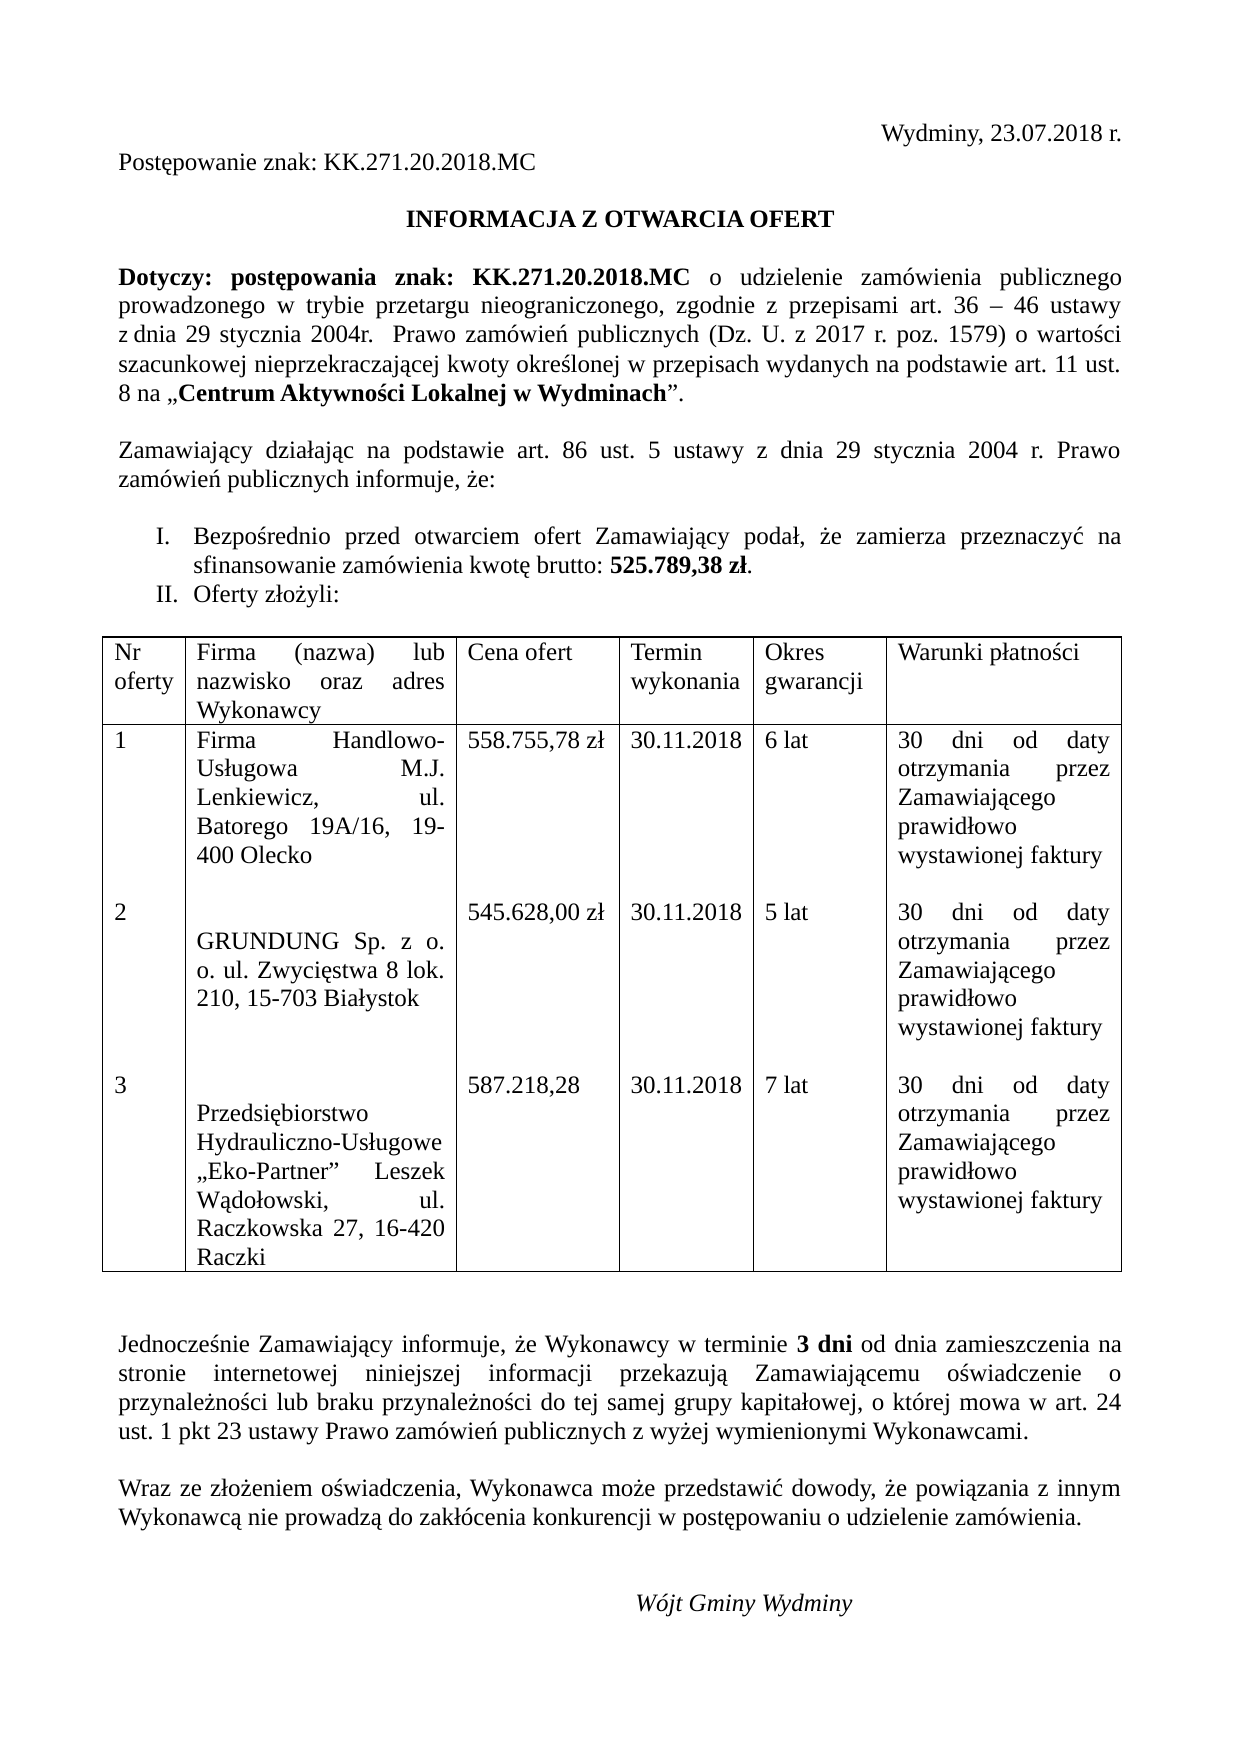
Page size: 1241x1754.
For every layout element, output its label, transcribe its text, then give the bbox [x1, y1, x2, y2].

table_cell 6 lat 5 lat 7 lat [754, 725, 886, 1271]
table_cell 1 2 3 [103, 725, 185, 1271]
table_header Termin wykonania [620, 638, 753, 724]
table_header Nr oferty [103, 638, 185, 724]
text Zamawiający działając na podstawie art. 86 ust. 5 ustawy z dnia 29 stycznia 2004 r. Prawo zamówień publicznych informuje, że: [118, 435, 1122, 493]
text INFORMACJA Z OTWARCIA OFERT [118, 204, 1122, 233]
table_header Cena ofert [457, 638, 619, 724]
text Postępowanie znak: KK.271.20.2018.MC [118, 147, 1122, 176]
list Bezpośrednio przed otwarciem ofert Zamawiający podał, że zamierza przeznaczyć na sfinansowanie zamówienia kwotę brutto: 525.789,38 zł. [156, 521, 1122, 579]
table_cell 30 dni od daty otrzymania przez Zamawiającego prawidłowo wystawionej faktury 30 dni od daty otrzymania przez Zamawiającego prawidłowo wystawionej faktury 30 dni od daty otrzymania przez Zamawiającego prawidłowo wystawionej faktury [887, 725, 1121, 1271]
text Dotyczy: postępowania znak: KK.271.20.2018.MC o udzielenie zamówienia publicznego prowadzonego w trybie przetargu nieograniczonego, zgodnie z przepisami art. 36 – 46 ustawy z dnia 29 stycznia 2004r. Prawo zamówień publicznych (Dz. U. z 2017 r. poz. 1579) o wartości szacunkowej nieprzekraczającej kwoty określonej w przepisach wydanych na podstawie art. 11 ust. 8 na „Centrum Aktywności Lokalnej w Wydminach”. [118, 262, 1122, 406]
text Wydminy, 23.07.2018 r. [118, 118, 1122, 147]
list Oferty złożyli: [156, 579, 1122, 608]
table_cell 558.755,78 zł 545.628,00 zł 587.218,28 [457, 725, 619, 1271]
table_cell Firma Handlowo-Usługowa M.J. Lenkiewicz, ul. Batorego 19A/16, 19-400 Olecko GRUNDUNG Sp. z o. o. ul. Zwycięstwa 8 lok. 210, 15-703 Białystok Przedsiębiorstwo Hydrauliczno-Usługowe „Eko-Partner” Leszek Wądołowski, ul. Raczkowska 27, 16-420 Raczki [186, 725, 456, 1271]
table_cell 30.11.2018 30.11.2018 30.11.2018 [620, 725, 753, 1271]
table_header Okres gwarancji [754, 638, 886, 724]
text Wraz ze złożeniem oświadczenia, Wykonawca może przedstawić dowody, że powiązania z innym Wykonawcą nie prowadzą do zakłócenia konkurencji w postępowaniu o udzielenie zamówienia. [118, 1473, 1122, 1531]
text Jednocześnie Zamawiający informuje, że Wykonawcy w terminie 3 dni od dnia zamieszczenia na stronie internetowej niniejszej informacji przekazują Zamawiającemu oświadczenie o przynależności lub braku przynależności do tej samej grupy kapitałowej, o której mowa w art. 24 ust. 1 pkt 23 ustawy Prawo zamówień publicznych z wyżej wymienionymi Wykonawcami. [118, 1329, 1122, 1444]
table_header Firma (nazwa) lub nazwisko oraz adres Wykonawcy [186, 638, 456, 724]
table_header Warunki płatności [887, 638, 1121, 724]
text Wójt Gminy Wydminy [118, 1588, 1122, 1617]
